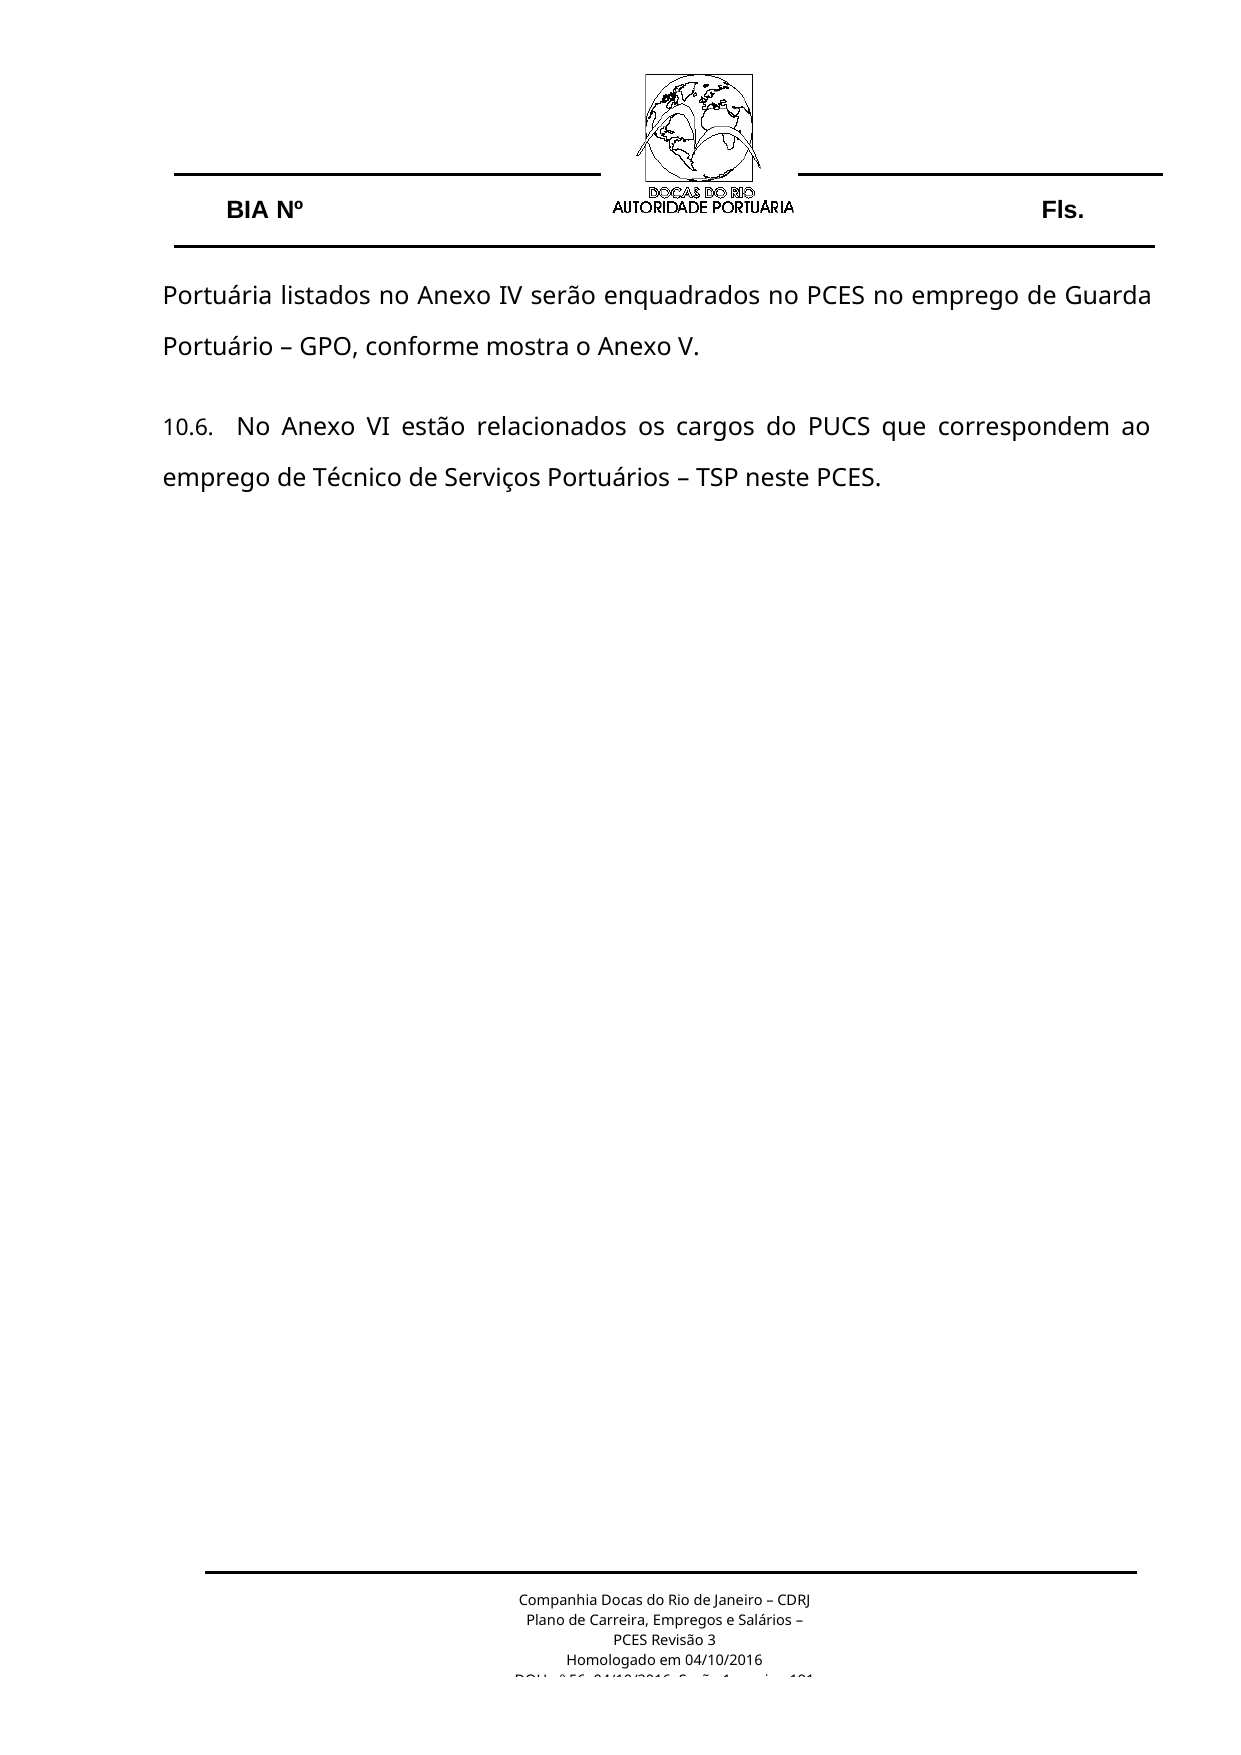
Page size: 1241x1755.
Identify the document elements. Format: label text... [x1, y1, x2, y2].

list Portuária listados no Anexo IV serão enquadrados no PCES no emprego de Guarda Portuário – GPO, conforme mostra o Anexo V. [162, 277, 1153, 362]
list No Anexo VI estão relacionados os cargos do PUCS que correspondem ao emprego de Técnico de Serviços Portuários – TSP neste PCES. [162, 409, 1152, 494]
